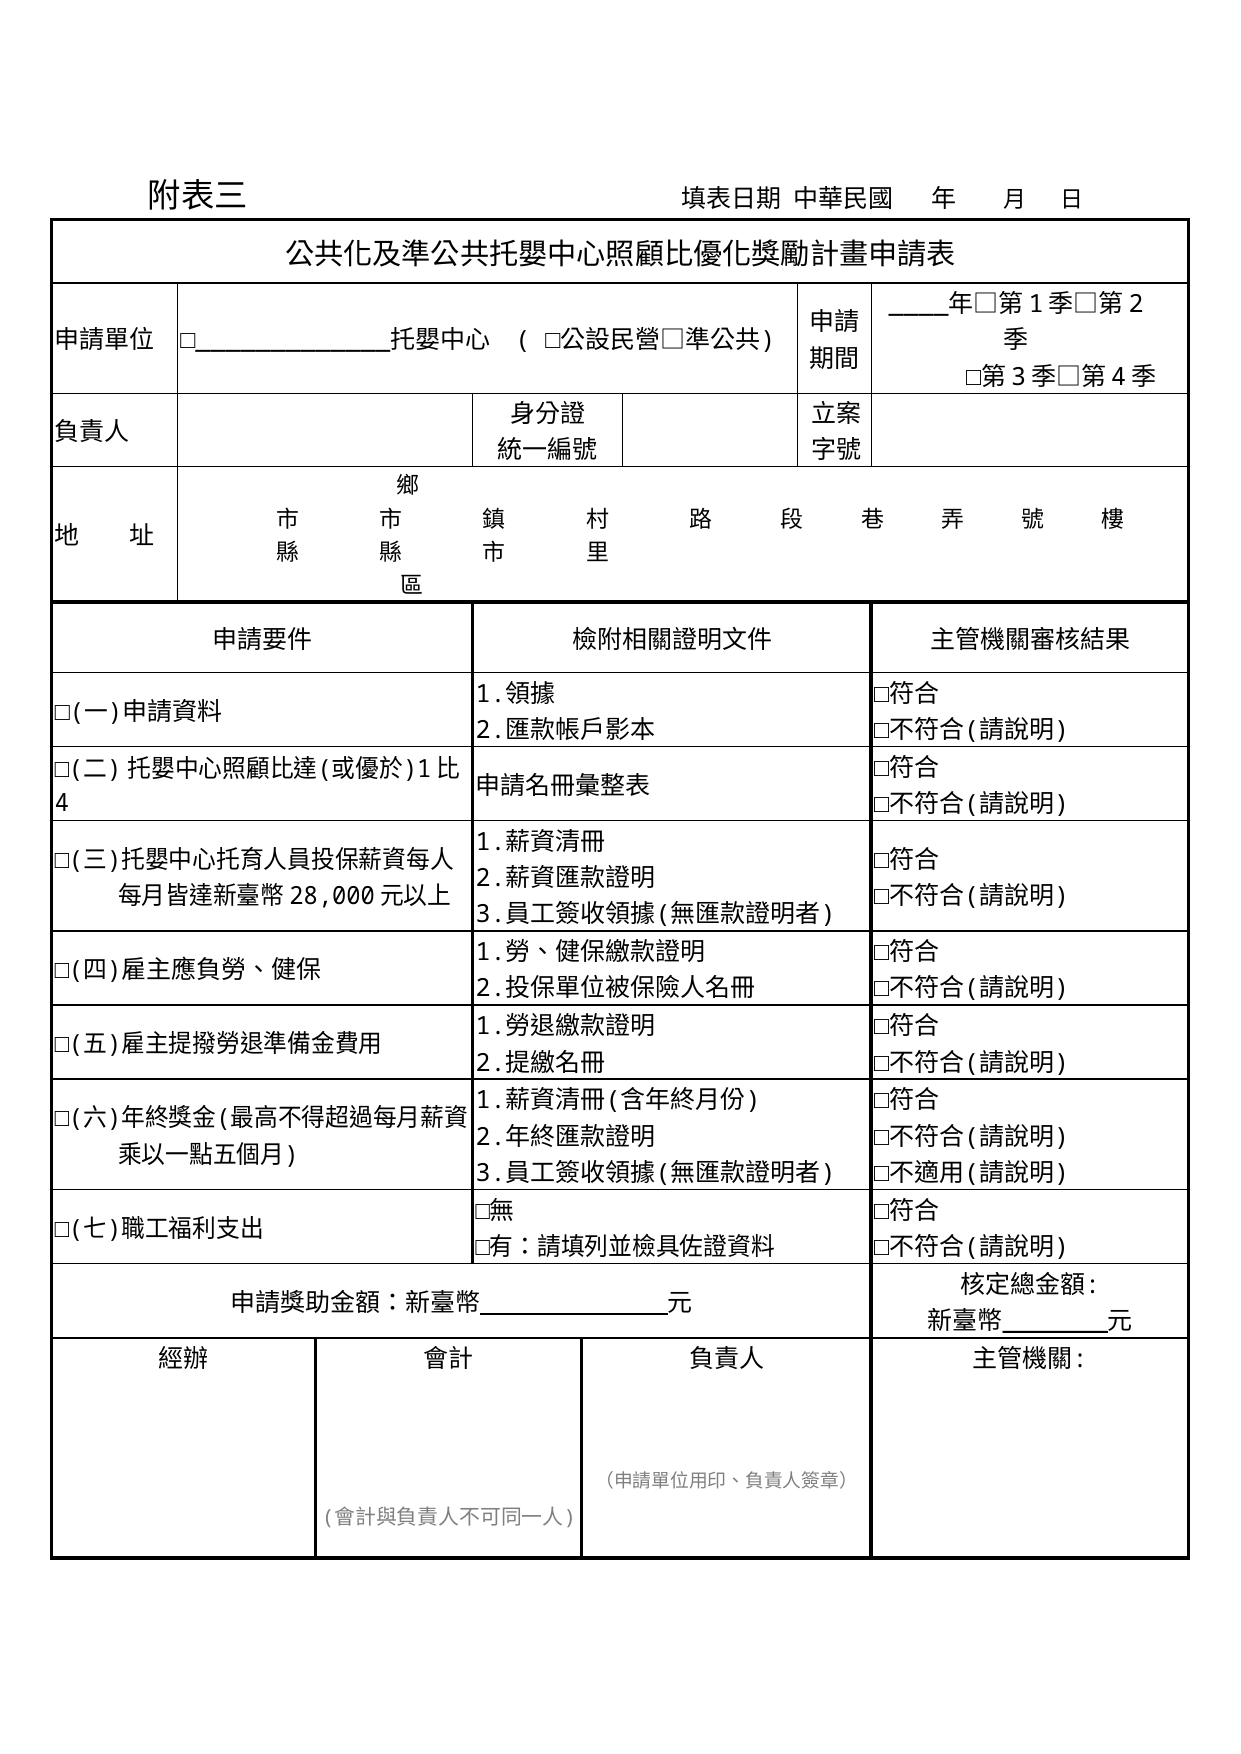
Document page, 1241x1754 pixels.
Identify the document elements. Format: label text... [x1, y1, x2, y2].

table_cell 鄉 市 市 鎮 村 路 段 巷 弄 號 樓 縣 縣 市 里 區 [178, 467, 1187, 600]
table_cell 經辦 [53, 1339, 314, 1556]
table_cell 核定總金額: 新臺幣_______元 [873, 1264, 1187, 1337]
table_cell 申請單位 [53, 284, 177, 392]
table_cell [623, 394, 797, 466]
table_cell 負責人 [53, 394, 177, 466]
table_cell 1.薪資清冊 2.薪資匯款證明 3.員工簽收領據(無匯款證明者) [474, 821, 869, 930]
table_cell □符合 □不符合(請說明) [873, 932, 1187, 1004]
table_cell 主管機關: [873, 1339, 1187, 1556]
table_cell 身分證 統一編號 [473, 394, 622, 466]
table_cell [872, 394, 1187, 466]
table_cell □符合 □不符合(請說明) □不適用(請說明) [873, 1080, 1187, 1188]
table_cell □(二) 托嬰中心照顧比達(或優於)1比4 [53, 747, 471, 820]
table_cell □符合 □不符合(請說明) [873, 747, 1187, 820]
table_cell 立案 字號 [798, 394, 871, 466]
table_cell □無 □有：請填列並檢具佐證資料 [474, 1190, 869, 1263]
table_cell 檢附相關證明文件 [474, 604, 869, 672]
table_cell 1.勞、健保繳款證明 2.投保單位被保險人名冊 [474, 932, 869, 1004]
table_cell 申請獎助金額：新臺幣 元 [53, 1264, 869, 1337]
table_cell 地 址 [53, 467, 177, 600]
table_cell □(四)雇主應負勞、健保 [53, 932, 471, 1004]
table_header 公共化及準公共托嬰中心照顧比優化獎勵計畫申請表 [53, 221, 1187, 282]
table_cell □(七)職工福利支出 [53, 1190, 471, 1263]
table_cell 1.勞退繳款證明 2.提繳名冊 [474, 1006, 869, 1078]
table_cell 申請要件 [53, 604, 471, 672]
table_cell 1.薪資清冊(含年終月份) 2.年終匯款證明 3.員工簽收領據(無匯款證明者) [474, 1080, 869, 1188]
table_cell 主管機關審核結果 [873, 604, 1187, 672]
table_cell 1.領據 2.匯款帳戶影本 [474, 673, 869, 746]
table_cell ____年□第1季□第2季 □第3季□第4季 [872, 284, 1187, 392]
table_cell □符合 □不符合(請說明) [873, 821, 1187, 930]
table_cell 申請 期間 [798, 284, 871, 392]
table_cell □(五)雇主提撥勞退準備金費用 [53, 1006, 471, 1078]
table_cell □符合 □不符合(請說明) [873, 1190, 1187, 1263]
table_cell 申請名冊彙整表 [474, 747, 869, 820]
table_cell □符合 □不符合(請說明) [873, 1006, 1187, 1078]
table_cell 負責人 （申請單位用印、負責人簽章） [583, 1339, 869, 1556]
table_cell □符合 □不符合(請說明) [873, 673, 1187, 746]
table_cell □(六)年終獎金(最高不得超過每月薪資乘以一點五個月) [53, 1080, 471, 1188]
text 附表三 填表日期 中華民國 年 月 日 [148, 166, 1092, 218]
table_cell □(一)申請資料 [53, 673, 471, 746]
table_cell □_____________托嬰中心 ( □公設民營□準公共) [178, 284, 797, 392]
table_cell 會計 (會計與負責人不可同一人) [317, 1339, 580, 1556]
table_cell [178, 394, 472, 466]
table_cell □(三)托嬰中心托育人員投保薪資每人每月皆達新臺幣28,000元以上 [53, 821, 471, 930]
